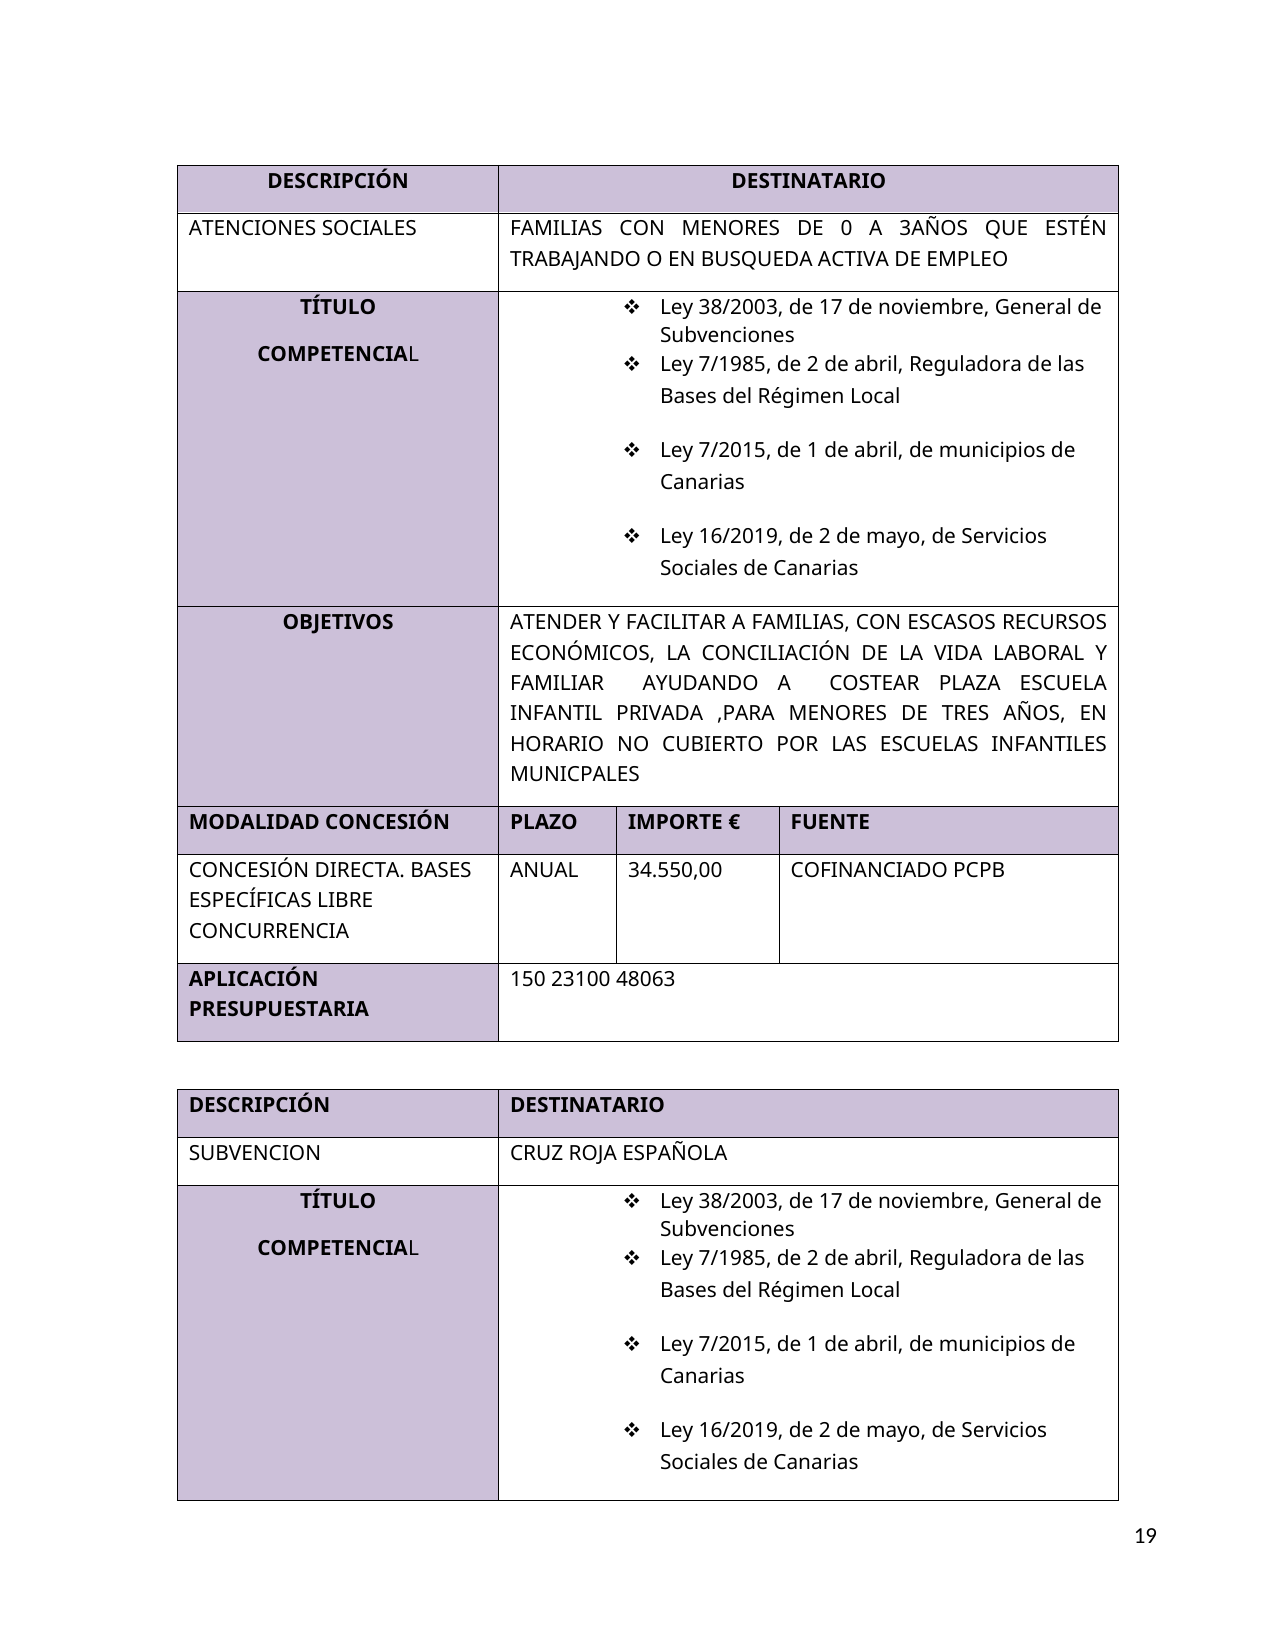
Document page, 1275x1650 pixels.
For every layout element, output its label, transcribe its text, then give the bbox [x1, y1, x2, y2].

table_cell 34.550,00 [617, 855, 779, 963]
table_cell FAMILIAS CON MENORES DE 0 A 3AÑOS QUE ESTÉN TRABAJANDO O EN BUSQUEDA ACTIVA DE EMPLEO [499, 214, 1118, 291]
table_cell Ley 38/2003, de 17 de noviembre, General de Subvenciones Ley 7/1985, de 2 de abril, Reguladora de las Bases del Régimen Local Ley 7/2015, de 1 de abril, de municipios de Canarias Ley 16/2019, de 2 de mayo, de Servicios Sociales de Canarias [499, 1186, 1118, 1500]
table_header DESCRIPCIÓN [178, 166, 498, 212]
table_cell 150 23100 48063 [499, 964, 1118, 1041]
table_cell ATENCIONES SOCIALES [178, 214, 498, 291]
table_cell FUENTE [780, 807, 1118, 854]
table_cell APLICACIÓN PRESUPUESTARIA [178, 964, 498, 1041]
table_cell ATENDER Y FACILITAR A FAMILIAS, CON ESCASOS RECURSOS ECONÓMICOS, LA CONCILIACIÓN DE LA VIDA LABORAL Y FAMILIAR AYUDANDO A COSTEAR PLAZA ESCUELA INFANTIL PRIVADA ,PARA MENORES DE TRES AÑOS, EN HORARIO NO CUBIERTO POR LAS ESCUELAS INFANTILES MUNICPALES [499, 607, 1118, 806]
table_cell SUBVENCION [178, 1138, 498, 1185]
table_cell CONCESIÓN DIRECTA. BASES ESPECÍFICAS LIBRE CONCURRENCIA [178, 855, 498, 963]
table_cell IMPORTE € [617, 807, 779, 854]
table_cell CRUZ ROJA ESPAÑOLA [499, 1138, 1118, 1185]
table_header DESCRIPCIÓN [178, 1090, 498, 1137]
table_cell TÍTULO COMPETENCIAL [178, 1186, 498, 1500]
table_cell COFINANCIADO PCPB [780, 855, 1118, 963]
table_header DESTINATARIO [499, 1090, 1118, 1137]
table_cell PLAZO [499, 807, 616, 854]
table_cell TÍTULO COMPETENCIAL [178, 292, 498, 606]
table_cell OBJETIVOS [178, 607, 498, 806]
table_cell MODALIDAD CONCESIÓN [178, 807, 498, 854]
table_header DESTINATARIO [499, 166, 1118, 212]
table_cell Ley 38/2003, de 17 de noviembre, General de Subvenciones Ley 7/1985, de 2 de abril, Reguladora de las Bases del Régimen Local Ley 7/2015, de 1 de abril, de municipios de Canarias Ley 16/2019, de 2 de mayo, de Servicios Sociales de Canarias [499, 292, 1118, 606]
table_cell ANUAL [499, 855, 616, 963]
